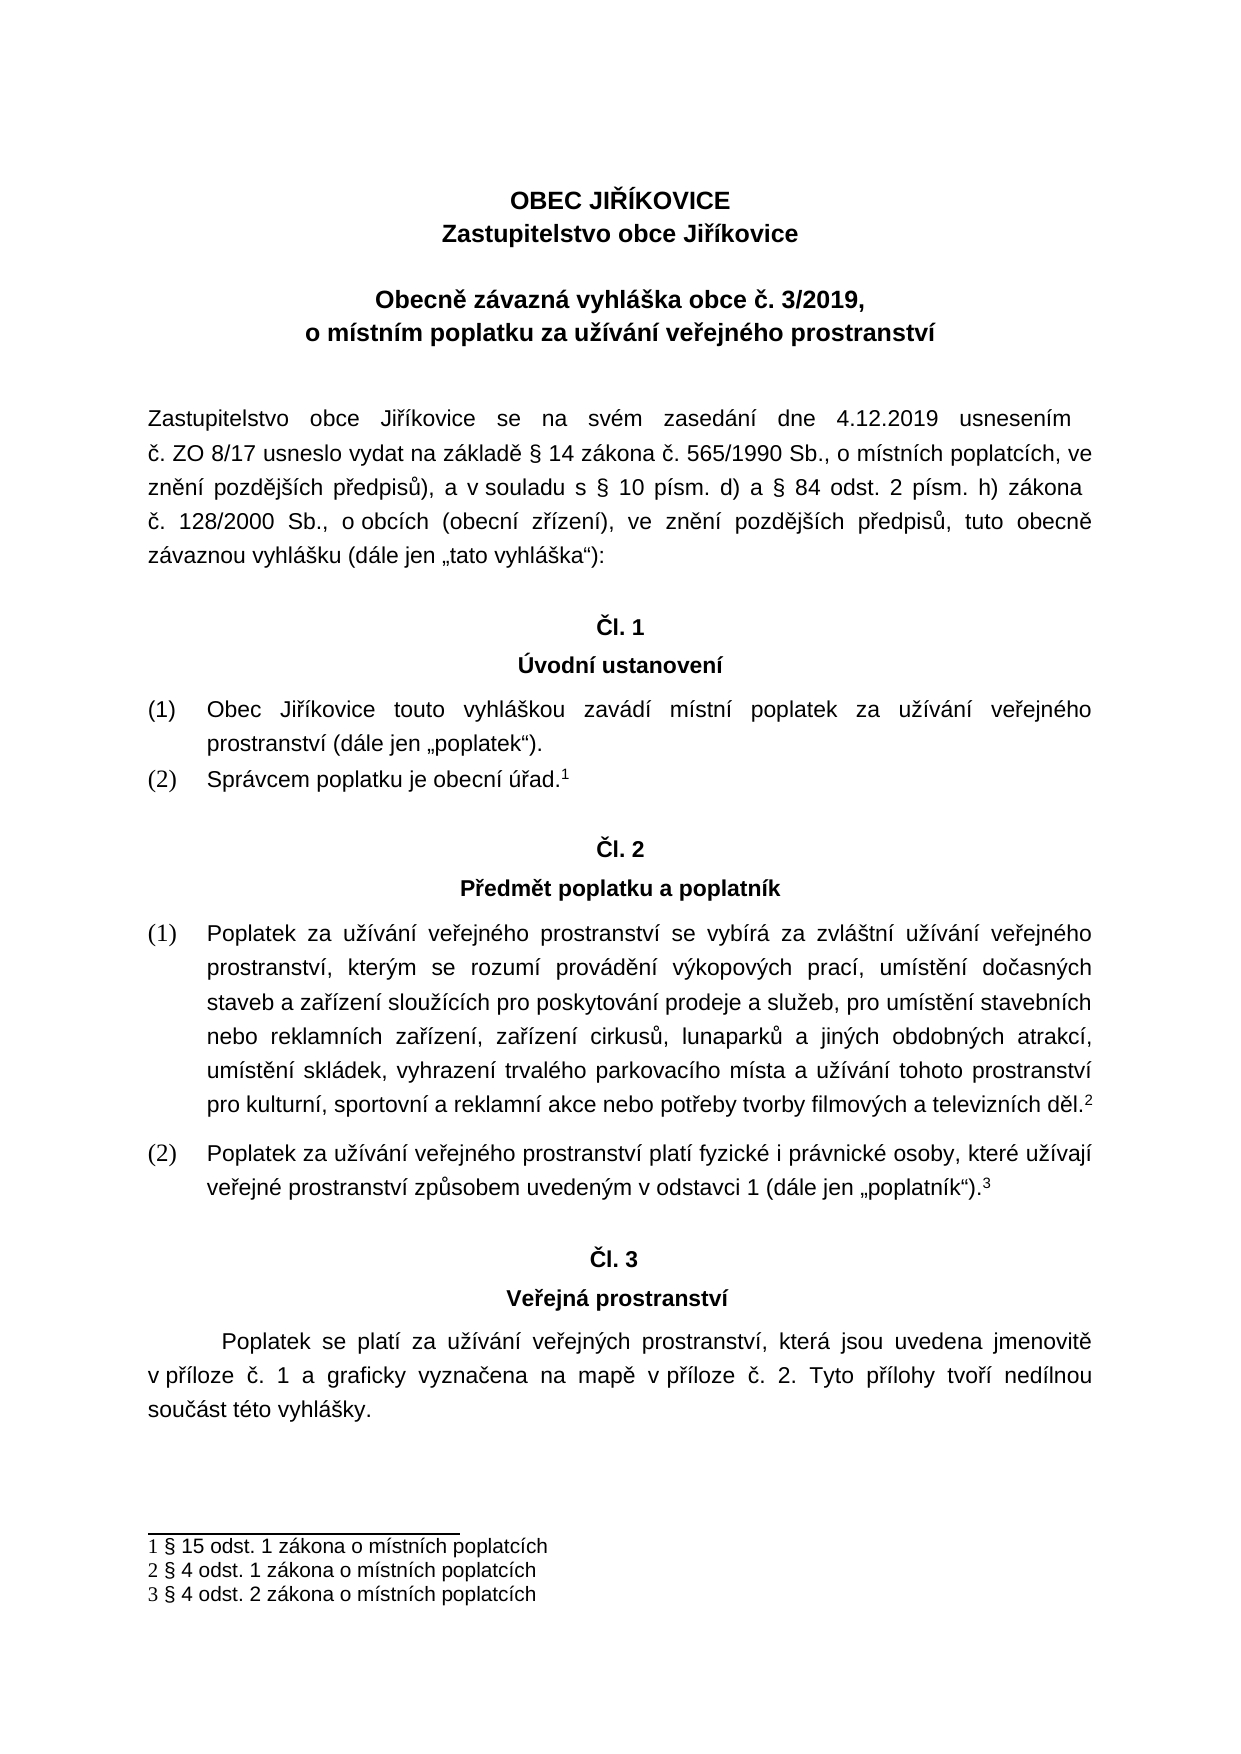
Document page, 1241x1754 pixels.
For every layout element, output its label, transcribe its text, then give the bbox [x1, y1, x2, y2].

text Úvodní ustanovení [148, 652, 1093, 679]
list § 4 odst. 1 zákona o místních poplatcích [148, 1558, 1093, 1582]
text Čl. 2 [148, 836, 1093, 862]
text Zastupitelstvo obce Jiříkovice se na svém zasedání dne 4.12.2019 usnesením č. ZO 8/17 usneslo vydat na základě § 14 zákona č. 565/1990 Sb., o místních poplatcích, ve znění pozdějších předpisů), a v souladu s § 10 písm. d) a § 84 odst. 2 písm. h) zákona č. 128/2000 Sb., o obcích (obecní zřízení), ve znění pozdějších předpisů, tuto obecně závaznou vyhlášku (dále jen „tato vyhláška“): [148, 405, 1093, 568]
list Obec Jiříkovice touto vyhláškou zavádí místní poplatek za užívání veřejného prostranství (dále jen „poplatek“). [148, 696, 1093, 756]
text o místním poplatku za užívání veřejného prostranství [148, 318, 1093, 347]
list Správcem poplatku je obecní úřad. [148, 764, 1093, 793]
text Čl. 1 [148, 614, 1093, 640]
list § 4 odst. 2 zákona o místních poplatcích [148, 1582, 1093, 1606]
list Poplatek za užívání veřejného prostranství platí fyzické i právnické osoby, které užívají veřejné prostranství způsobem uvedeným v odstavci 1 (dále jen „poplatník“). [148, 1138, 1093, 1201]
text Obecně závazná vyhláška obce č. 3/2019, [148, 285, 1093, 314]
text OBEC JIŘÍKOVICE [148, 186, 1093, 215]
list § 15 odst. 1 zákona o místních poplatcích [148, 1534, 1093, 1558]
list Poplatek za užívání veřejného prostranství se vybírá za zvláštní užívání veřejného prostranství, kterým se rozumí provádění výkopových prací, umístění dočasných staveb a zařízení sloužících pro poskytování prodeje a služeb, pro umístění stavebních nebo reklamních zařízení, zařízení cirkusů, lunaparků a jiných obdobných atrakcí, umístění skládek, vyhrazení trvalého parkovacího místa a užívání tohoto prostranství pro kulturní, sportovní a reklamní akce nebo potřeby tvorby filmových a televizních děl. [148, 918, 1093, 1117]
text Poplatek se platí za užívání veřejných prostranství, která jsou uvedena jmenovitě v příloze č. 1 a graficky vyznačena na mapě v příloze č. 2. Tyto přílohy tvoří nedílnou součást této vyhlášky. [148, 1328, 1093, 1422]
text Předmět poplatku a poplatník [148, 875, 1093, 901]
text Veřejná prostranství [148, 1285, 1093, 1311]
text Zastupitelstvo obce Jiříkovice [148, 219, 1093, 248]
text Čl. 3 [148, 1246, 1093, 1272]
